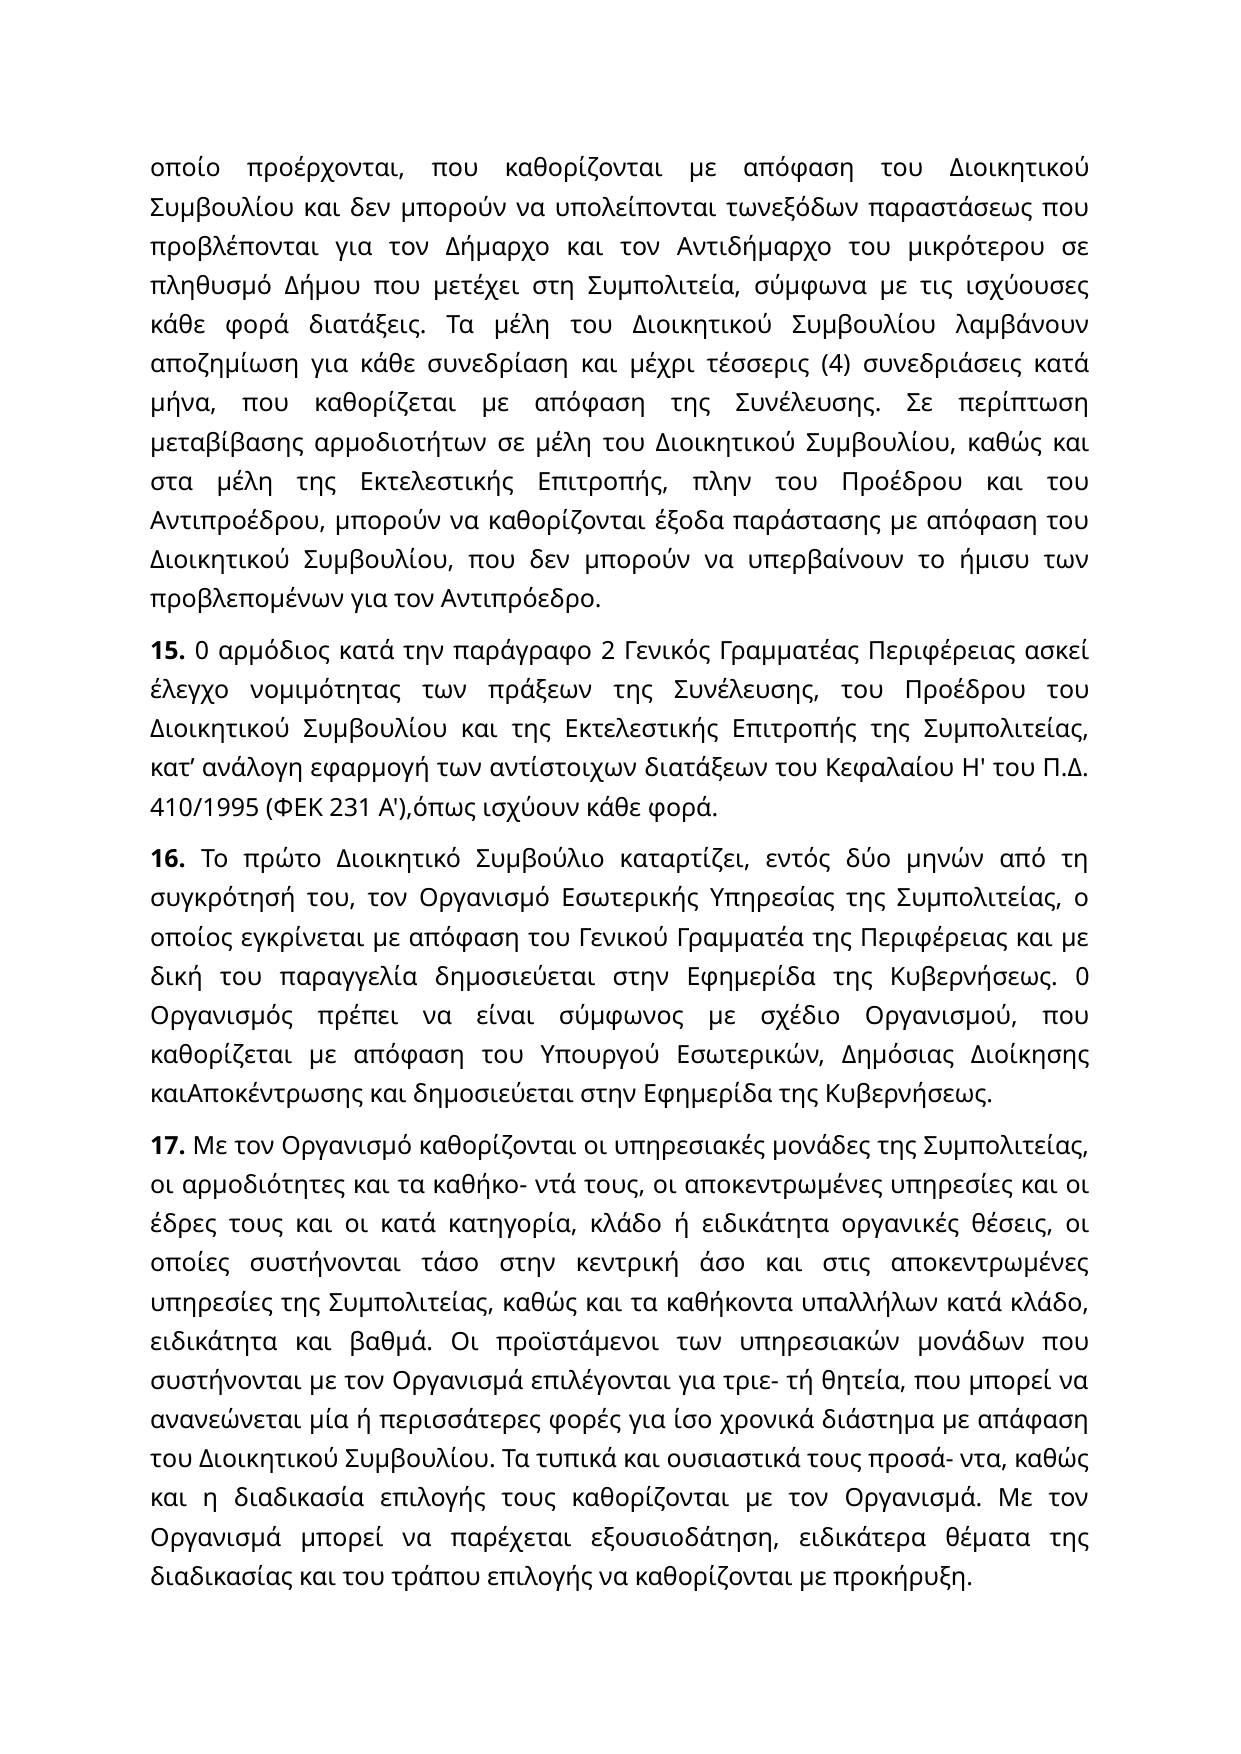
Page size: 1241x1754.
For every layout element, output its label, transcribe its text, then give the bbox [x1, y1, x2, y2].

text 17. Με τον Οργανισμό καθορίζονται οι υπηρεσιακές μονάδες της Συμπολιτείας, οι αρμοδιότητες και τα καθήκο- ντά τους, οι αποκεντρωμένες υπηρεσίες και οι έδρες τους και οι κατά κατηγορία, κλάδο ή ειδικάτητα οργανικές θέσεις, οι οποίες συστήνονται τάσο στην κεντρική άσο και στις αποκεντρωμένες υπηρεσίες της Συμπολιτείας, καθώς και τα καθήκοντα υπαλλήλων κατά κλάδο, ειδικάτητα και βαθμά. Οι προϊστάμενοι των υπηρεσιακών μονάδων που συστήνονται με τον Οργανισμά επιλέγονται για τριε- τή θητεία, που μπορεί να ανανεώνεται μία ή περισσάτερες φορές για ίσο χρονικά διάστημα με απάφαση του Διοικητικού Συμβουλίου. Τα τυπικά και ουσιαστικά τους προσά- ντα, καθώς και η διαδικασία επιλογής τους καθορίζονται με τον Οργανισμά. Με τον Οργανισμά μπορεί να παρέχεται εξουσιοδάτηση, ειδικάτερα θέματα της διαδικασίας και του τράπου επιλογής να καθορίζονται με προκήρυξη. [150, 1127, 1090, 1592]
text 16. Το πρώτο Διοικητικό Συμβούλιο καταρτίζει, εντός δύο μηνών από τη συγκρότησή του, τον Οργανισμό Εσωτερικής Υπηρεσίας της Συμπολιτείας, ο οποίος εγκρίνεται με απόφαση του Γενικού Γραμματέα της Περιφέρειας και με δική του παραγγελία δημοσιεύεται στην Εφημερίδα της Κυβερνήσεως. 0 Οργανισμός πρέπει να είναι σύμφωνος με σχέδιο Οργανισμού, που καθορίζεται με απόφαση του Υπουργού Εσωτερικών, Δημόσιας Διοίκησης καιΑποκέντρωσης και δημοσιεύεται στην Εφημερίδα της Κυβερνήσεως. [150, 841, 1090, 1110]
text 15. 0 αρμόδιος κατά την παράγραφο 2 Γενικός Γραμματέας Περιφέρειας ασκεί έλεγχο νομιμότητας των πράξεων της Συνέλευσης, του Προέδρου του Διοικητικού Συμβουλίου και της Εκτελεστικής Επιτροπής της Συμπολιτείας, κατ’ ανάλογη εφαρμογή των αντίστοιχων διατάξεων του Κεφαλαίου Η' του Π.Δ. 410/1995 (ΦΕΚ 231 Α'),όπως ισχύουν κάθε φορά. [150, 632, 1090, 823]
text οποίο προέρχονται, που καθορίζονται με απόφαση του Διοικητικού Συμβουλίου και δεν μπορούν να υπολείπονται τωνεξόδων παραστάσεως που προβλέπονται για τον Δήμαρχο και τον Αντιδήμαρχο του μικρότερου σε πληθυσμό Δήμου που μετέχει στη Συμπολιτεία, σύμφωνα με τις ισχύουσες κάθε φορά διατάξεις. Τα μέλη του Διοικητικού Συμβουλίου λαμβάνουν αποζημίωση για κάθε συνεδρίαση και μέχρι τέσσερις (4) συνεδριάσεις κατά μήνα, που καθορίζεται με απόφαση της Συνέλευσης. Σε περίπτωση μεταβίβασης αρμοδιοτήτων σε μέλη του Διοικητικού Συμβουλίου, καθώς και στα μέλη της Εκτελεστικής Επιτροπής, πλην του Προέδρου και του Αντιπροέδρου, μπορούν να καθορίζονται έξοδα παράστασης με απόφαση του Διοικητικού Συμβουλίου, που δεν μπορούν να υπερβαίνουν το ήμισυ των προβλεπομένων για τον Αντιπρόεδρο. [150, 150, 1090, 615]
